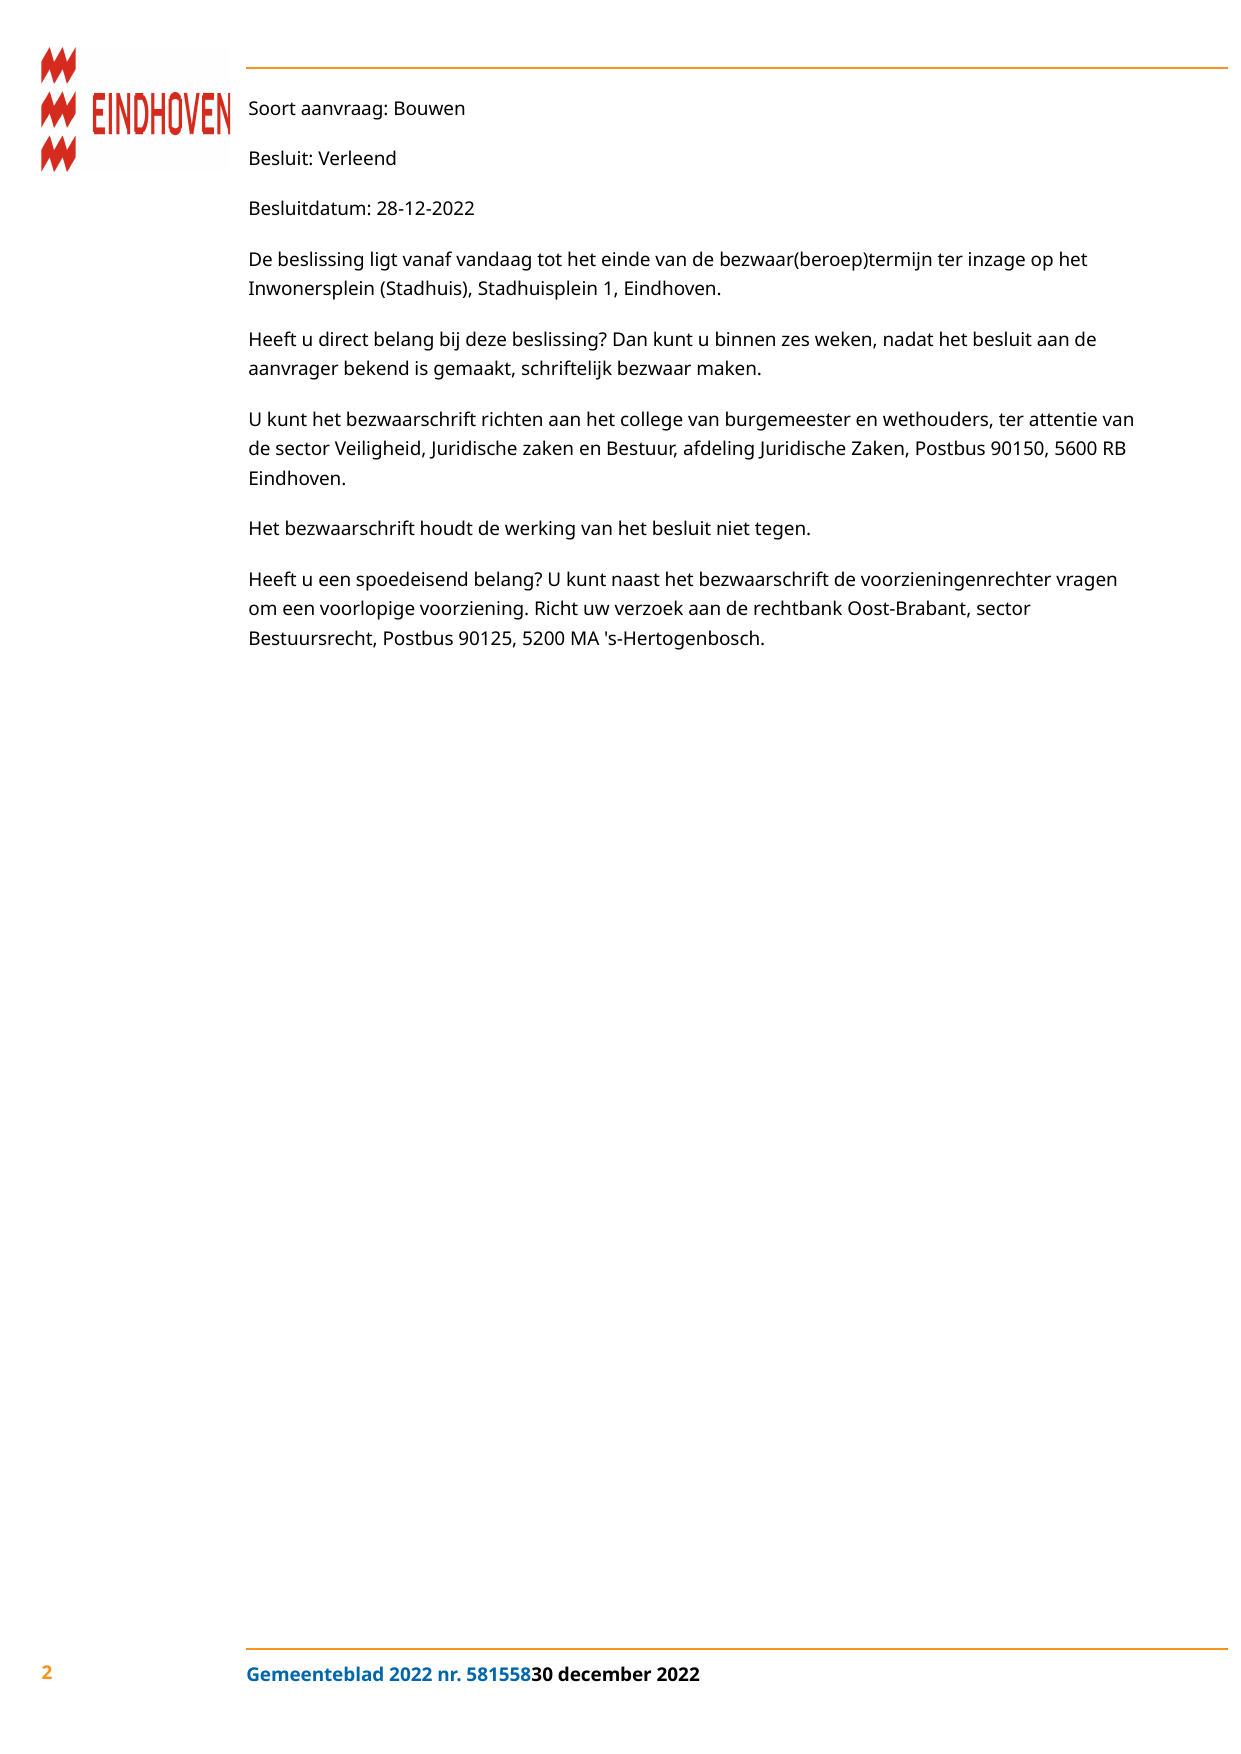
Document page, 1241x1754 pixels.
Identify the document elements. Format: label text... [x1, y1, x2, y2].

text Besluitdatum: 28-12-2022 [248, 196, 1152, 221]
text U kunt het bezwaarschrift richten aan het college van burgemeester en wethouders, ter attentie van de sector Veiligheid, Juridische zaken en Bestuur, afdeling Juridische Zaken, Postbus 90150, 5600 RB Eindhoven. [248, 406, 1152, 491]
text De beslissing ligt vanaf vandaag tot het einde van de bezwaar(beroep)termijn ter inzage op het Inwonersplein (Stadhuis), Stadhuisplein 1, Eindhoven. [248, 246, 1152, 301]
text Heeft u een spoedeisend belang? U kunt naast het bezwaarschrift de voorzieningenrechter vragen om een voorlopige voorziening. Richt uw verzoek aan de rechtbank Oost-Brabant, sector Bestuursrecht, Postbus 90125, 5200 MA 's-Hertogenbosch. [248, 566, 1152, 651]
text Soort aanvraag: Bouwen [248, 95, 1152, 121]
text Het bezwaarschrift houdt de werking van het besluit niet tegen. [248, 516, 1152, 541]
text Heeft u direct belang bij deze beslissing? Dan kunt u binnen zes weken, nadat het besluit aan de aanvrager bekend is gemaakt, schriftelijk bezwaar maken. [248, 326, 1152, 381]
picture [41, 47, 231, 172]
text Besluit: Verleend [248, 145, 1152, 171]
